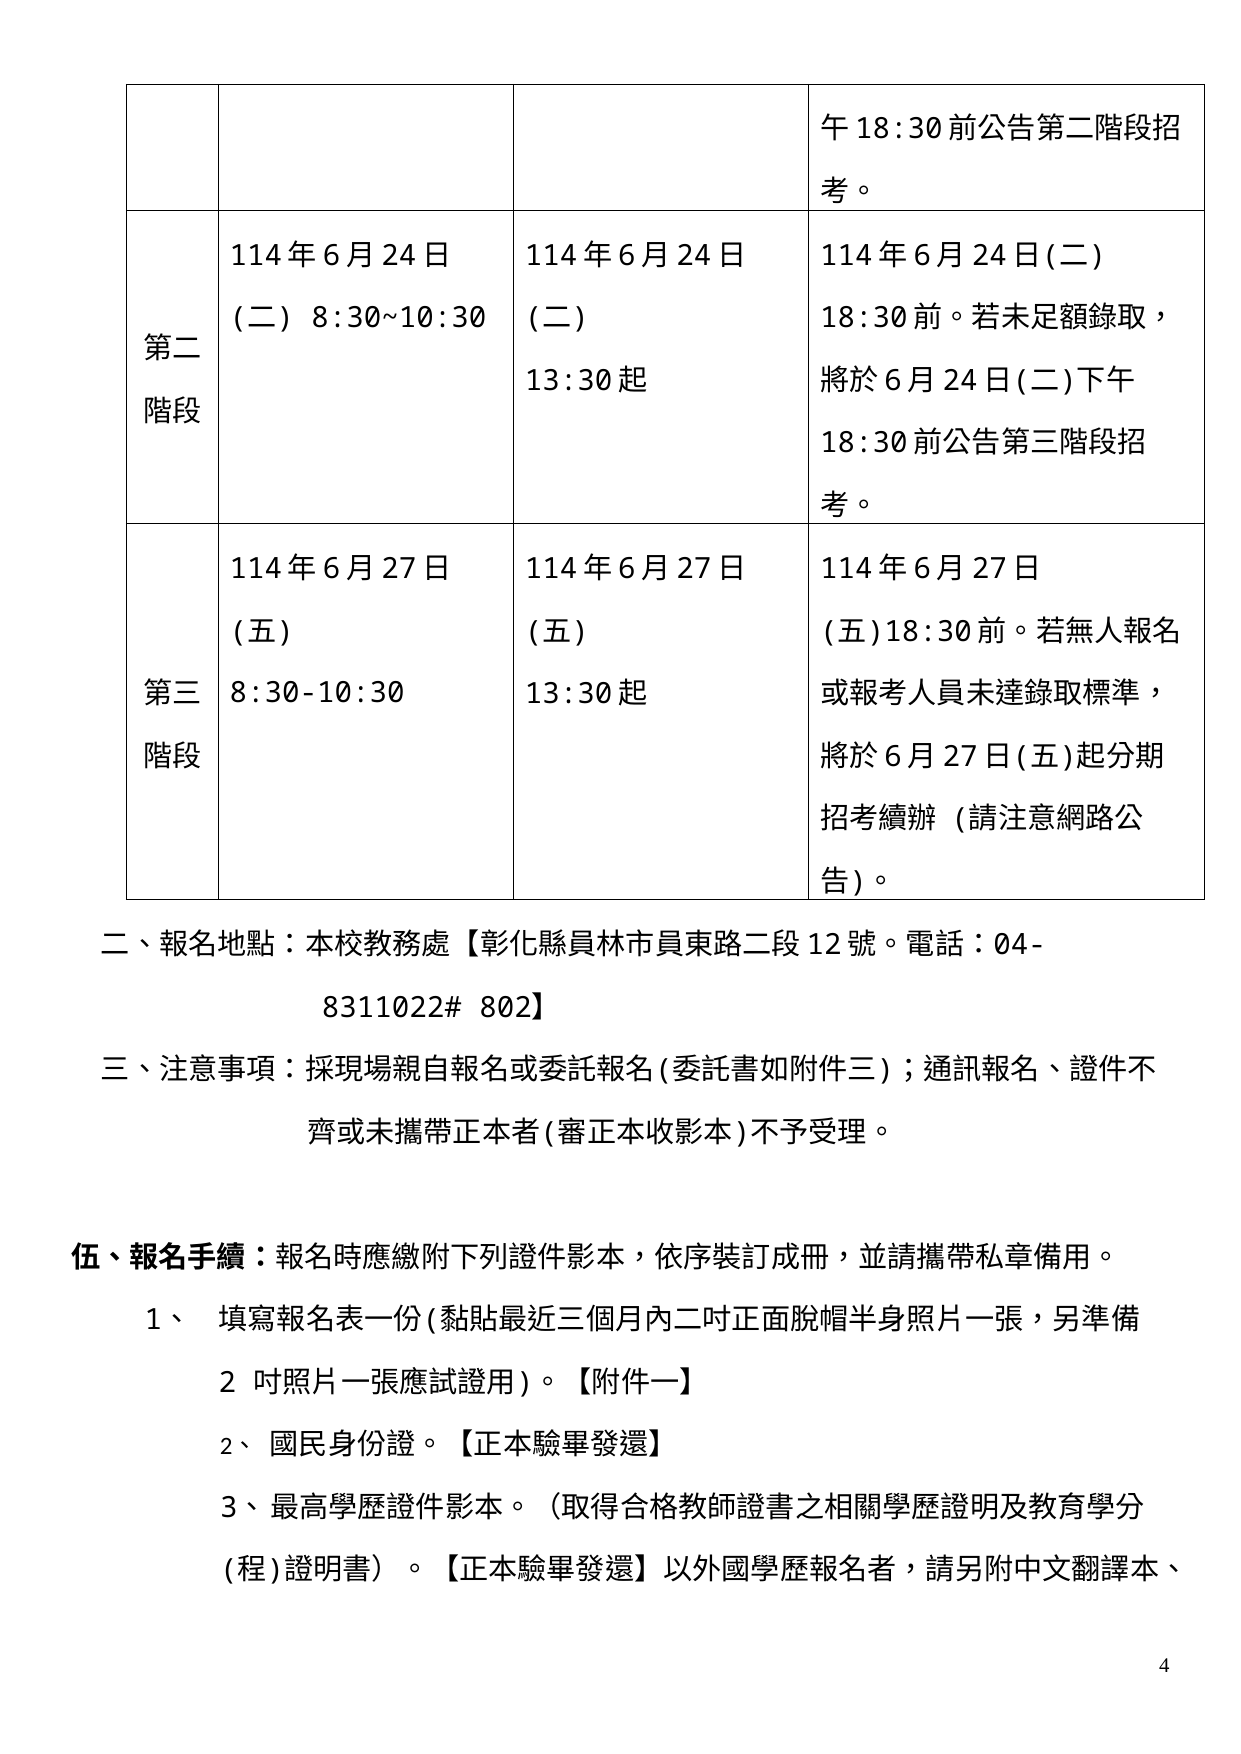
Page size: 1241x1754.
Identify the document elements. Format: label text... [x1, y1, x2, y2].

table_cell 第三階段 [127, 524, 218, 899]
list 最高學歷證件影本。（取得合格教師證書之相關學歷證明及教育學分(程)證明書）。【正本驗畢發還】以外國學歷報名者，請另附中文翻譯本、教育部及駐外單位驗證證明文件，始得受理報名。 [220, 1463, 1169, 1588]
table_cell [514, 85, 808, 210]
table_cell 午18:30前公告第二階段招考。 [809, 85, 1204, 210]
text 二、報名地點：本校教務處【彰化縣員林市員東路二段12號。電話：04-8311022# 802】 [101, 900, 1169, 1025]
table_cell [127, 85, 218, 210]
table_cell 114年6月24日(二) 13:30起 [514, 211, 808, 523]
text 伍、報名手續：報名時應繳附下列證件影本，依序裝訂成冊，並請攜帶私章備用。 [71, 1213, 1169, 1275]
table_cell 114年6月27日(五) 13:30起 [514, 524, 808, 899]
table_cell 114年6月27日(五)18:30前。若無人報名或報考人員未達錄取標準，將於6月27日(五)起分期招考續辦 (請注意網路公告)。 [809, 524, 1204, 899]
table_cell 114年6月27日(五) 8:30-10:30 [219, 524, 513, 899]
table_cell [219, 85, 513, 210]
list 填寫報名表一份(黏貼最近三個月內二吋正面脫帽半身照片一張，另準備 2 吋照片一張應試證用)。【附件一】 [144, 1275, 1169, 1400]
text 三、注意事項：採現場親自報名或委託報名(委託書如附件三)；通訊報名、證件不齊或未攜帶正本者(審正本收影本)不予受理。 [101, 1025, 1169, 1150]
list 國民身份證。【正本驗畢發還】 [219, 1400, 1169, 1463]
table_cell 第二階段 [127, 211, 218, 523]
table_cell 114年6月24日(二) 18:30前。若未足額錄取，將於6月24日(二)下午18:30前公告第三階段招考。 [809, 211, 1204, 523]
table_cell 114年6月24日(二) 8:30~10:30 [219, 211, 513, 523]
